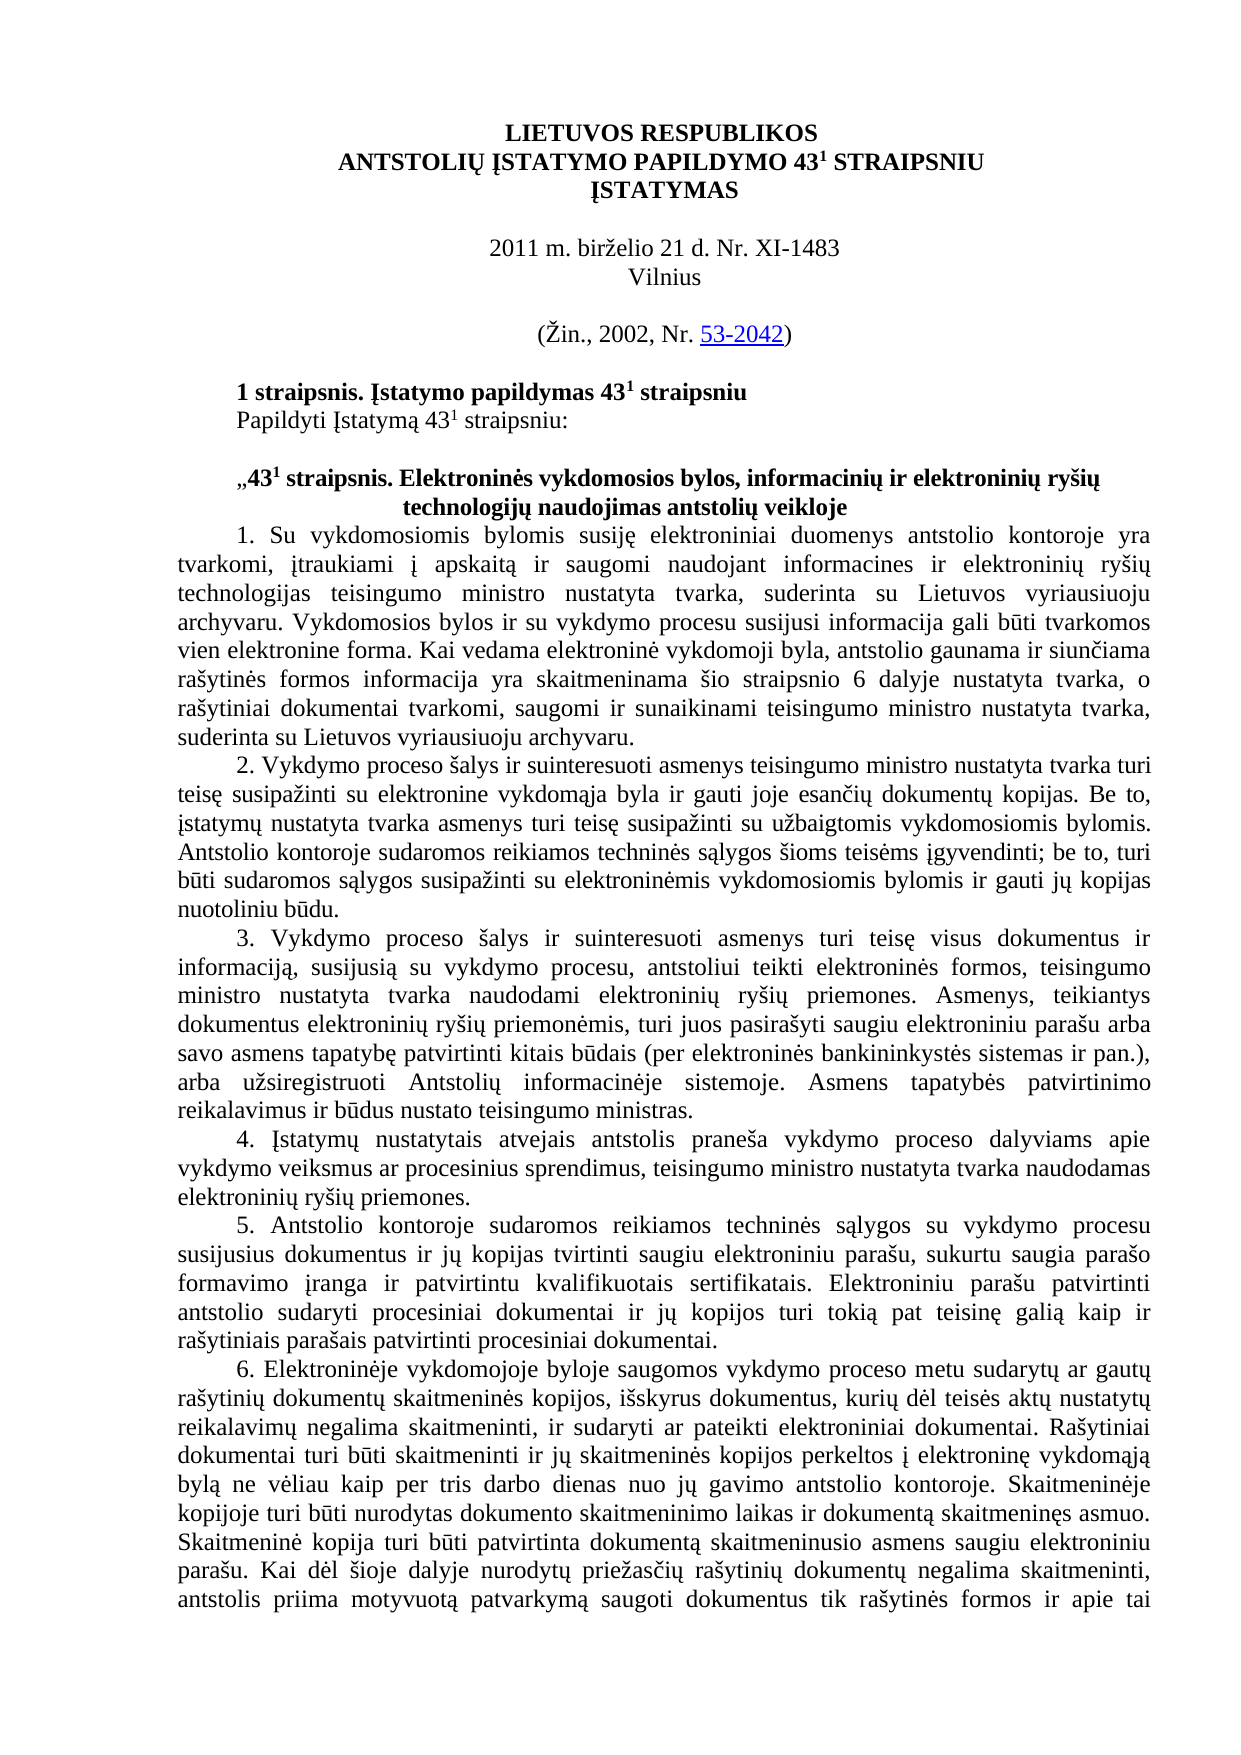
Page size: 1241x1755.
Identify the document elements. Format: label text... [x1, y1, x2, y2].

text (Žin., 2002, Nr. 53-2042) [177, 319, 1152, 348]
text 3. Vykdymo proceso šalys ir suinteresuoti asmenys turi teisę visus dokumentus ir informaciją, susijusią su vykdymo procesu, antstoliui teikti elektroninės formos, teisingumo ministro nustatyta tvarka naudodami elektroninių ryšių priemones. Asmenys, teikiantys dokumentus elektroninių ryšių priemonėmis, turi juos pasirašyti saugiu elektroniniu parašu arba savo asmens tapatybę patvirtinti kitais būdais (per elektroninės bankininkystės sistemas ir pan.), arba užsiregistruoti Antstolių informacinėje sistemoje. Asmens tapatybės patvirtinimo reikalavimus ir būdus nustato teisingumo ministras. [177, 923, 1152, 1124]
text Papildyti Įstatymą 431 straipsniu: [177, 406, 1152, 434]
text 2011 m. birželio 21 d. Nr. XI-1483 [177, 233, 1152, 262]
text 2. Vykdymo proceso šalys ir suinteresuoti asmenys teisingumo ministro nustatyta tvarka turi teisę susipažinti su elektronine vykdomąja byla ir gauti joje esančių dokumentų kopijas. Be to, įstatymų nustatyta tvarka asmenys turi teisę susipažinti su užbaigtomis vykdomosiomis bylomis. Antstolio kontoroje sudaromos reikiamos techninės sąlygos šioms teisėms įgyvendinti; be to, turi būti sudaromos sąlygos susipažinti su elektroninėmis vykdomosiomis bylomis ir gauti jų kopijas nuotoliniu būdu. [177, 751, 1152, 923]
text 5. Antstolio kontoroje sudaromos reikiamos techninės sąlygos su vykdymo procesu susijusius dokumentus ir jų kopijas tvirtinti saugiu elektroniniu parašu, sukurtu saugia parašo formavimo įranga ir patvirtintu kvalifikuotais sertifikatais. Elektroniniu parašu patvirtinti antstolio sudaryti procesiniai dokumentai ir jų kopijos turi tokią pat teisinę galią kaip ir rašytiniais parašais patvirtinti procesiniai dokumentai. [177, 1211, 1152, 1354]
text 1 straipsnis. Įstatymo papildymas 431 straipsniu [177, 377, 1152, 406]
text Vilnius [177, 262, 1152, 291]
text 6. Elektroninėje vykdomojoje byloje saugomos vykdymo proceso metu sudarytų ar gautų rašytinių dokumentų skaitmeninės kopijos, išskyrus dokumentus, kurių dėl teisės aktų nustatytų reikalavimų negalima skaitmeninti, ir sudaryti ar pateikti elektroniniai dokumentai. Rašytiniai dokumentai turi būti skaitmeninti ir jų skaitmeninės kopijos perkeltos į elektroninę vykdomąją bylą ne vėliau kaip per tris darbo dienas nuo jų gavimo antstolio kontoroje. Skaitmeninėje kopijoje turi būti nurodytas dokumento skaitmeninimo laikas ir dokumentą skaitmeninęs asmuo. Skaitmeninė kopija turi būti patvirtinta dokumentą skaitmeninusio asmens saugiu elektroniniu parašu. Kai dėl šioje dalyje nurodytų priežasčių rašytinių dokumentų negalima skaitmeninti, antstolis priima motyvuotą patvarkymą saugoti dokumentus tik rašytinės formos ir apie tai [177, 1354, 1152, 1613]
text 4. Įstatymų nustatytais atvejais antstolis praneša vykdymo proceso dalyviams apie vykdymo veiksmus ar procesinius sprendimus, teisingumo ministro nustatyta tvarka naudodamas elektroninių ryšių priemones. [177, 1124, 1152, 1211]
text „431 straipsnis. Elektroninės vykdomosios bylos, informacinių ir elektroninių ryšių technologijų naudojimas antstolių veikloje [236, 463, 1152, 521]
text ANTSTOLIŲ ĮSTATYMO PAPILDYMO 431 STRAIPSNIU [177, 147, 1152, 176]
text LIETUVOS RESPUBLIKOS [177, 118, 1152, 147]
text 1. Su vykdomosiomis bylomis susiję elektroniniai duomenys antstolio kontoroje yra tvarkomi, įtraukiami į apskaitą ir saugomi naudojant informacines ir elektroninių ryšių technologijas teisingumo ministro nustatyta tvarka, suderinta su Lietuvos vyriausiuoju archyvaru. Vykdomosios bylos ir su vykdymo procesu susijusi informacija gali būti tvarkomos vien elektronine forma. Kai vedama elektroninė vykdomoji byla, antstolio gaunama ir siunčiama rašytinės formos informacija yra skaitmeninama šio straipsnio 6 dalyje nustatyta tvarka, o rašytiniai dokumentai tvarkomi, saugomi ir sunaikinami teisingumo ministro nustatyta tvarka, suderinta su Lietuvos vyriausiuoju archyvaru. [177, 521, 1152, 751]
text ĮSTATYMAS [177, 176, 1152, 204]
